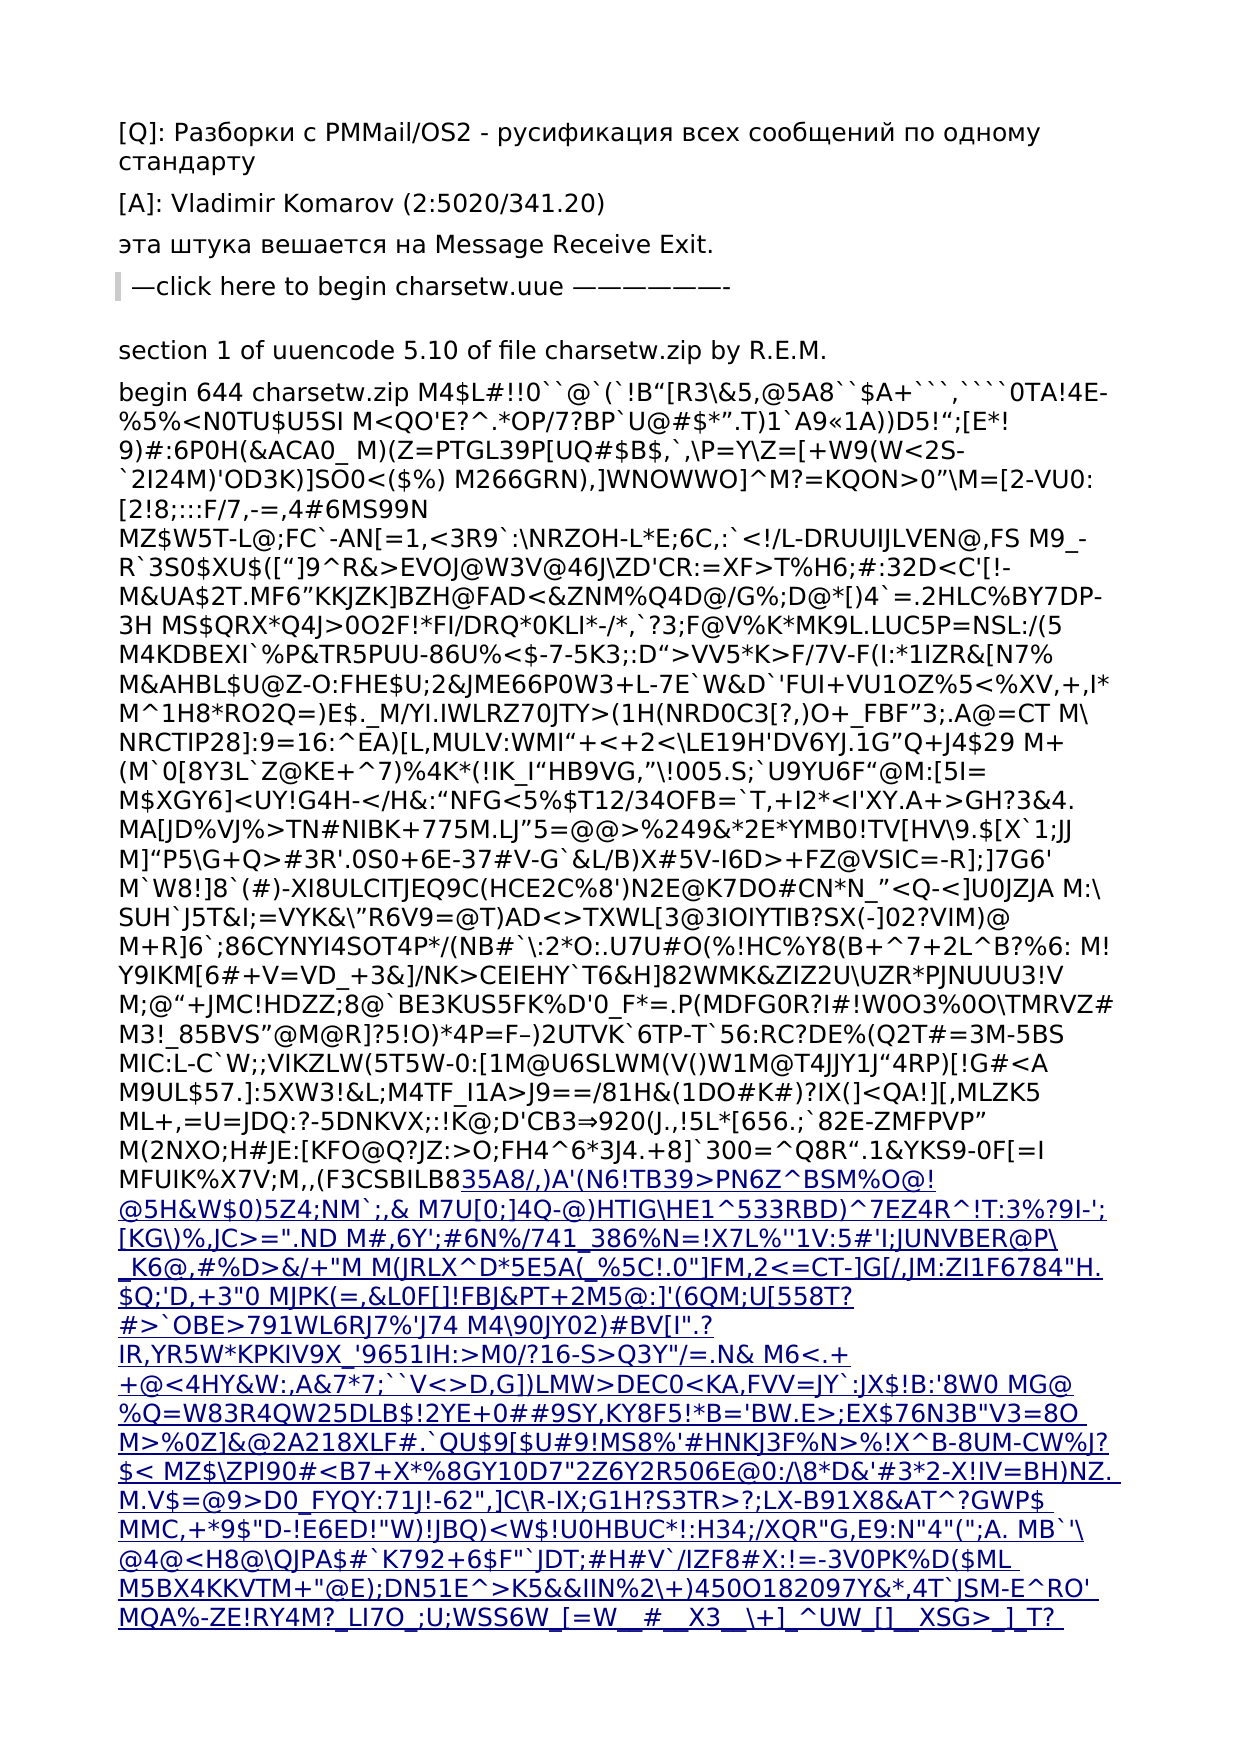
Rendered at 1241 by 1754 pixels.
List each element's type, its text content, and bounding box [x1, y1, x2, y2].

text begin 644 charsetw.zip M4$L#!!0``@`(`!B“[R3\&5,@5A8``$A+```,````0TA!4E-%5%<N0TU$U5SI M<QO'E?^.*OP/7?BP`U@#$*”.T)1`A9«1A))D5!“;[E*!9)#:6P0H(&ACA0_ M)(Z=PTGL39P[UQ#$B$,`,\P=Y\Z=[+W9(W<2S-`2I24M)'OD3K)]SO0<($%) M266GRN),]WNOWWO]^M?=KQON>0”\M=[2-VU0:[2!8;:::F/7,-=,4#6MS99N MZ$W5T-L@;FC`-AN[=1,<3R9`:\NRZOH-L*E;6C,:`<!/L-DRUUIJLVEN@,FS M9_-R`3S0$XU$([“]9^R&>EVOJ@W3V@46J\ZD'CR:=XF>T%H6;#:32D<C'[!- M&UA$2T.MF6”KKJZK]BZH@FAD<&ZNM%Q4D@/G%;D@*[)4`=.2HLC%BY7DP-3H MS$QRX*Q4J>0O2F!*FI/DRQ*0KLI*-/*,`?3;F@V%K*MK9L.LUC5P=NSL:/(5 M4KDBEXI`%P&TR5PUU-86U%<$-7-5K3;:D“>VV5*K>F/7V-F(I:*1IZR&[N7% M&AHBL$U@Z-O:FHE$U;2&JME66P0W3+L-7E`W&D`'FUI+VU1OZ%5<%XV,+,I* M^1H8*RO2Q=)E$._M/YI.IWLRZ70JTY>(1H(NRD0C3[?,)O+_FBF”3;.A@=CT M\NRCTIP28]:9=16:^EA)[L,MULV:WMI“+<+2<\LE19H'DV6YJ.1G”Q+J4$29 M+(M`0[8Y3L`Z@KE+^7)%4K*(!IK_I“HB9VG,”\!005.S;`U9YU6F“@M:[5I= M$XGY6]<UY!G4H-</H&:“NFG<5%$T12/34OFB=`T,+I2*<I'XY.A+>GH?3&4. MA[JD%VJ%>TN#NIBK+775M.LJ”5=@@>%249&*2E*YMB0!TV[HV\9.$[X`1;JJ M]“P5\G+Q>#3R'.0S0+6E-37#V-G`&L/B)X#5V-I6D>+FZ@VSIC=-R];]7G6' M`W8!]8`(#)-XI8ULCITJEQ9C(HCE2C%8')N2E@K7DO#CN*N_”<Q-<]U0JZJA M:\SUH`J5T&I;=VYK&\”R6V9=@T)AD<>TXWL[3@3IOIYTIB?SX(-]02?VIM)@ M+R]6`;86CYNYI4SOT4P*/(NB#`\:2*O:.U7U#O(%!HC%Y8(B+^7+2L^B?%6: M!Y9IKM[6#+V=VD_+3&]/NK>CEIEHY`T6&H]82WMK&ZIZ2U\UZR*PJNUUU3!V M;@“+JMC!HDZZ;8@`BE3KUS5FK%D'0_F*=.P(MDFG0R?I#!W0O3%0O\TMRVZ# M3!_85BVS”@M@R]?5!O)*4P=F–)2UTVK`6TP-T`56:RC?DE%(Q2T#=3M-5BS MIC:L-C`W;;VIKZLW(5T5W-0:[1M@U6SLWM(V()W1M@T4JJY1J“4RP)[!G#<A M9UL$57.]:5XW3!&L;M4TF_I1A>J9==/81H&(1DO#K#)?IX(]<QA!][,MLZK5 ML+,=U=JDQ:?-5DNKVX;:!K@;D'CB3⇒920(J.,!5L*[656.;`82E-ZMFPVP” M(2NXO;H#JE:[KFO@Q?JZ:>O;FH4^6*3J4.+8]`300=^Q8R“.1&YKS9-0F[=I MFUIK%X7V;M,,(F3CSBILB835A8/,)A'(N6!TB39>PN6Z^BSM%O@!@5H&W$0)5Z4;NM`;,& M7U[0;]4Q-@)HTIG\HE1^533RBD)^7EZ4R^!T:3%?9I-';[KG\)%,JC>=".ND M#,6Y';#6N%/741_386%N=!X7L%''1V:5#'I;JUNVBER@P\_K6@,#%D>&/+"M M(JRLX^D*5E5A(_%5C!.0"]FM,2<=CT-]G[/,JM:ZI1F6784"H.$Q;'D,+3"0 MJPK(=,&L0F[]!FBJ&PT+2M5@:]'(6QM;U[558T?#>`OBE>791WL6RJ7%'J74 M4\90JY02)#BV[I".?IR,YR5W*KPKIV9X_'9651IH:>M0/?16-S>Q3Y"/=.N& M6<.++@<4HY&W:,A&7*7;``V<>D,G])LMW>DEC0<KA,FVV=JY`:JX$!B:'8W0 MG@%Q=W83R4QW25DLB$!2YE+0##9SY,KY8F5!*B='BW.E>;EX$76N3B"V3=8O M>%0Z]&@2A218XLF#.`QU$9[$U#9!MS8%'#HNKJ3F%N>%!X^B-8UM-CW%J?$< MZ$\ZPI90#<B7+X*%8GY10D7"2Z6Y2R506E@0:/\8*D&'#3*2-X!IV=BH)NZ. M.V$=@9>D0_FYQY:71J!-62",]C\R-IX;G1H?S3TR>?;LX-B91X8&AT^?GWP$ MMC,+*9$"D-!E6ED!"W)!JBQ)<W$!U0HBUC*!:H34;/XQR"G,E9:N"4"(";A. MB`'\@4@<H8@\QJPA$#`K792+6$F"`JDT;#H#V`/IZF8#X:!=-3V0PK%D($ML M5BX4KKVTM+"@E);DN51E^>K5&&IIN%2\+)450O182097Y&*,4T`JSM-E^RO' MQA%-ZE!RY4M?_LI7O_;U;WSS6W_[=W__#__X3__\+]_^UW_[]__XSG>_]_T? [118, 378, 1122, 1632]
text [Q]: Разборки с PMMail/OS2 - русификация всех сообщений по одному стандарту [118, 118, 1122, 176]
text section 1 of uuencode 5.10 of file charsetw.zip by R.E.M. [118, 336, 1122, 366]
table_header —click here to begin charsetw.uue ——————- [121, 272, 1122, 301]
text [A]: Vladimir Komarov (2:5020/341.20) [118, 189, 1122, 218]
text эта штука вешается на Message Receive Exit. [118, 231, 1122, 260]
